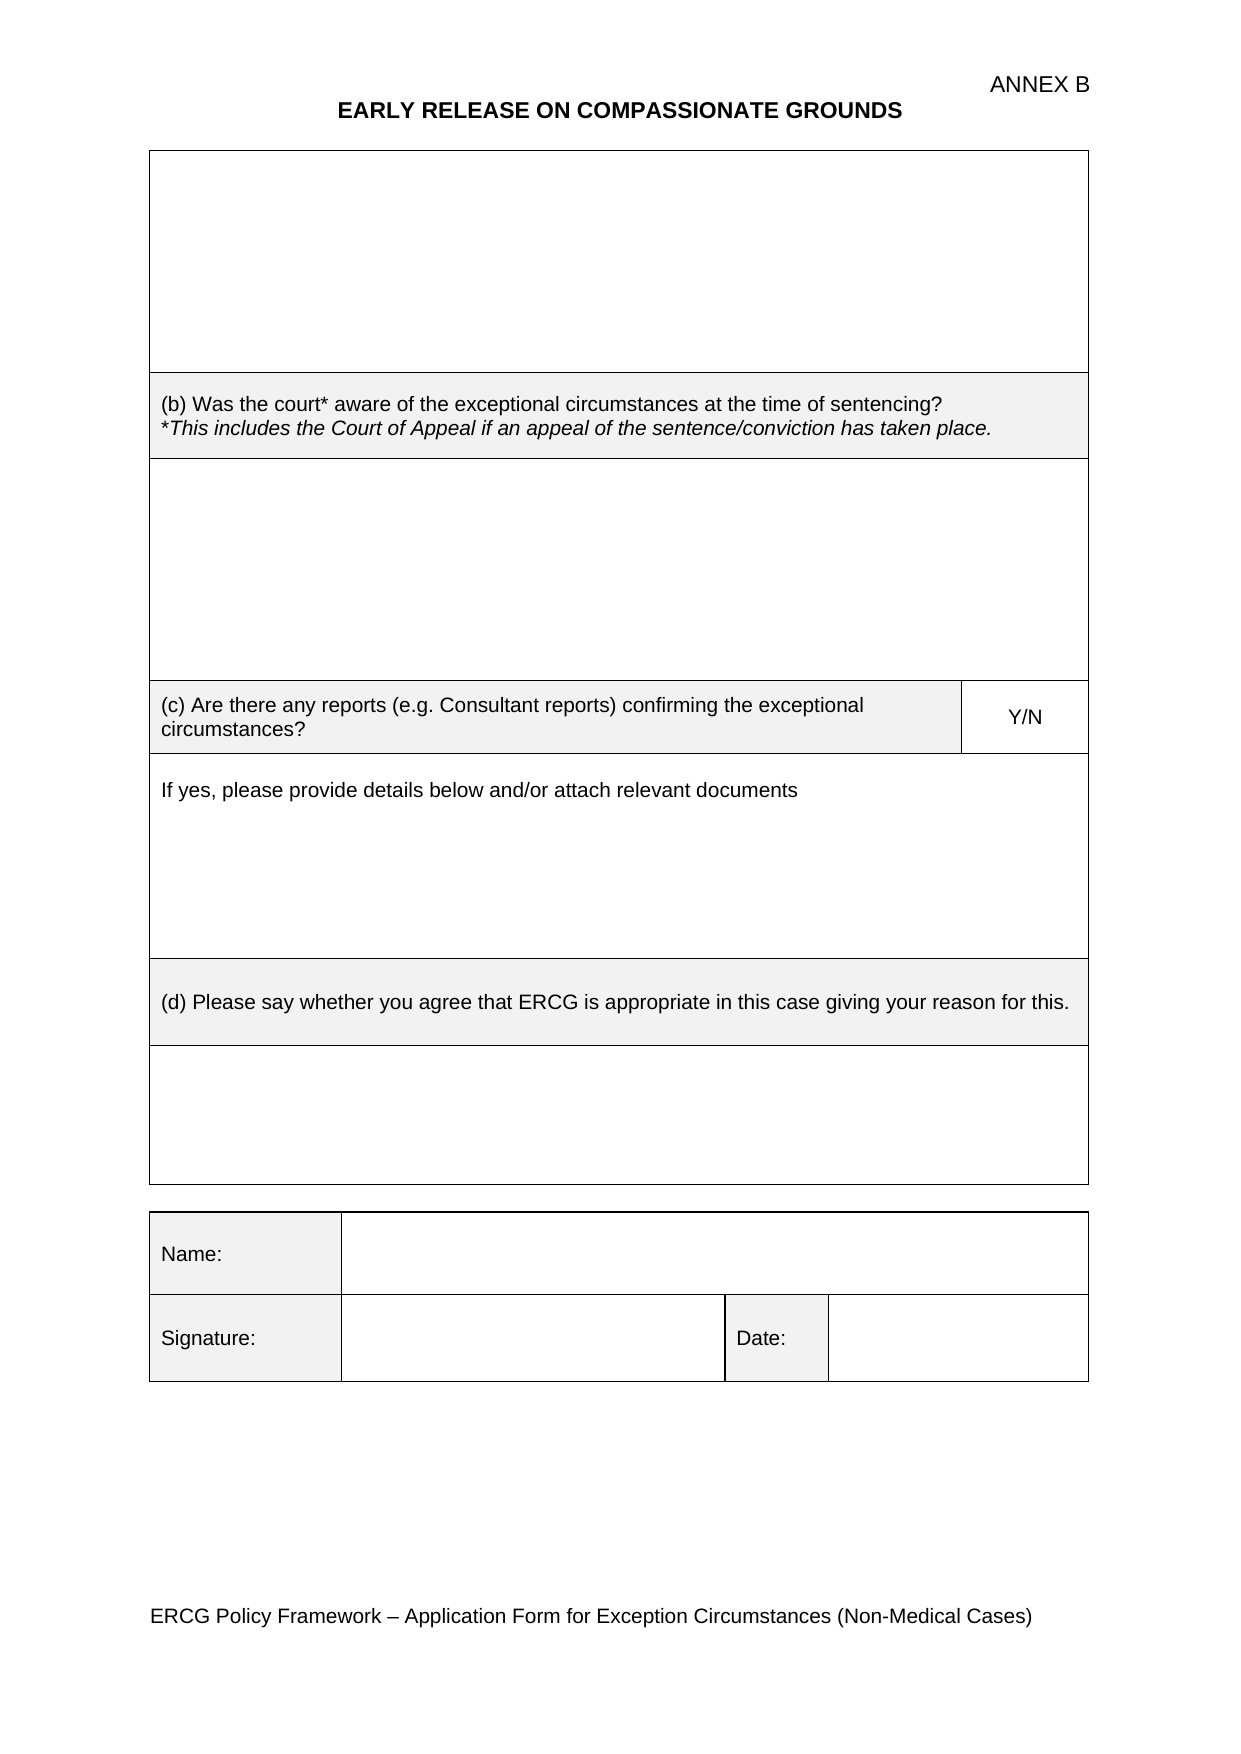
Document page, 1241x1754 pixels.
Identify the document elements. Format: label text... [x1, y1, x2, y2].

table_cell [342, 1295, 724, 1381]
table_cell [150, 1185, 1089, 1211]
table_cell [150, 1046, 1088, 1184]
table_cell [829, 1295, 1088, 1381]
table_cell Name: [150, 1213, 341, 1294]
table_cell (d) Please say whether you agree that ERCG is appropriate in this case giving your reason for this. [150, 959, 1088, 1045]
table_cell [150, 459, 1088, 680]
table_cell [150, 151, 1088, 372]
table_cell If yes, please provide details below and/or attach relevant documents [150, 754, 1088, 958]
table_cell [342, 1213, 1088, 1294]
table_cell Signature: [150, 1295, 341, 1381]
table_cell (b) Was the court* aware of the exceptional circumstances at the time of sentencing? *This includes the Court of Appeal if an appeal of the sentence/conviction has taken place. [150, 373, 1088, 458]
table_cell Y/N [962, 681, 1088, 753]
table_cell (c) Are there any reports (e.g. Consultant reports) confirming the exceptional circumstances? [150, 681, 961, 753]
table_cell Date: [726, 1295, 828, 1381]
